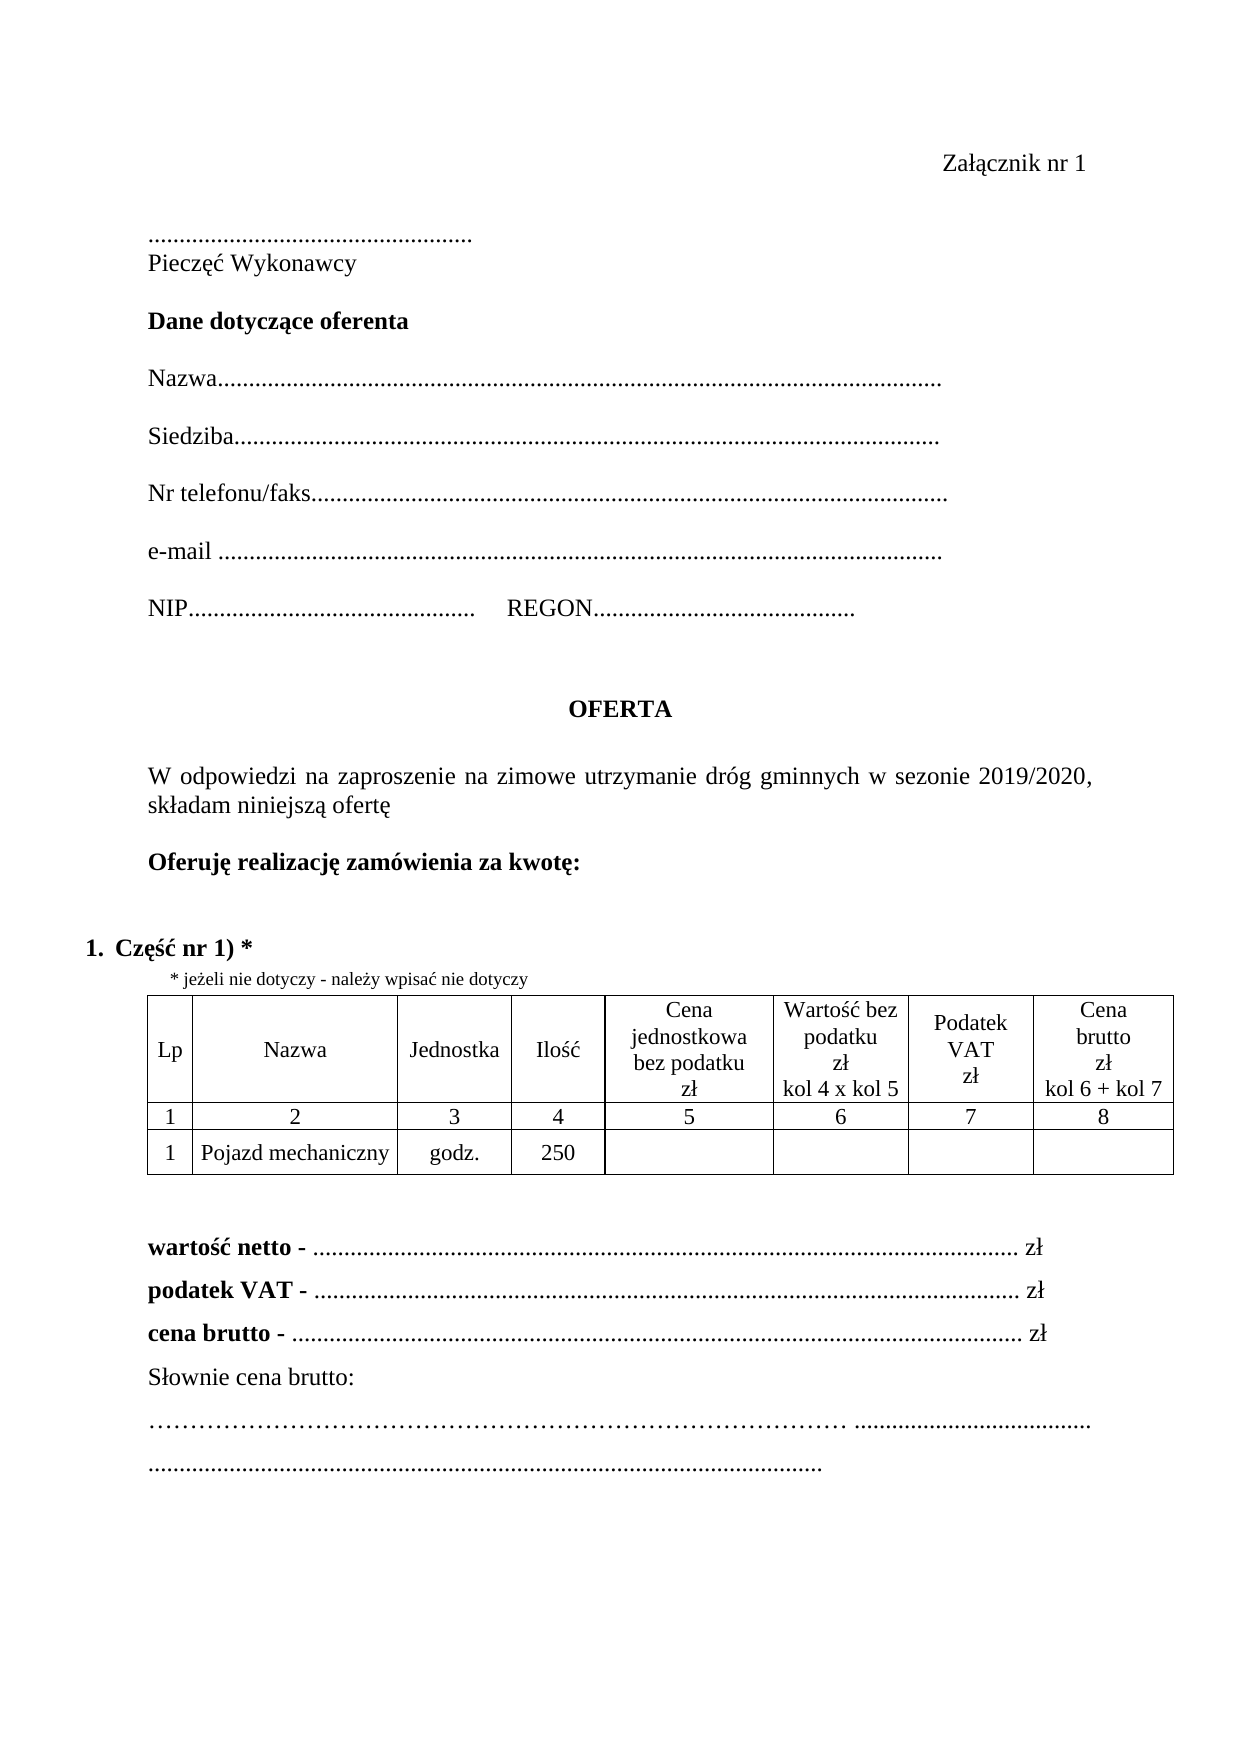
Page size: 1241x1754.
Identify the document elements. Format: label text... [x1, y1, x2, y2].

text * jeżeli nie dotyczy - należy wpisać nie dotyczy [148, 962, 1093, 991]
text W odpowiedzi na zaproszenie na zimowe utrzymanie dróg gminnych w sezonie 2019/2020, składam niniejszą ofertę [148, 761, 1093, 818]
text wartość netto - ................................................................................................................. zł [148, 1232, 1093, 1261]
text NIP.............................................. REGON.......................................... [148, 593, 1093, 622]
table_cell 3 [398, 1103, 511, 1129]
table_header Jednostka [398, 996, 511, 1102]
table_cell 5 [606, 1103, 773, 1129]
table_cell 7 [909, 1103, 1033, 1129]
table_header Podatek VAT zł [909, 996, 1033, 1102]
table_cell godz. [398, 1130, 511, 1174]
table_cell 2 [193, 1103, 397, 1129]
text .................................................... [148, 219, 1093, 248]
table_cell 1 [148, 1103, 192, 1129]
table_header Cena jednostkowa bez podatku zł [606, 996, 773, 1102]
text Załącznik nr 1 [148, 148, 1093, 176]
text podatek VAT - ................................................................................................................. zł [148, 1275, 1093, 1304]
table_cell 4 [512, 1103, 604, 1129]
text Dane dotyczące oferenta [148, 306, 1093, 334]
table_cell [606, 1130, 773, 1174]
subtitle OFERTA [148, 694, 1093, 723]
table_cell Pojazd mechaniczny [193, 1130, 397, 1174]
text Słownie cena brutto: ………………………………………………………………………… .................................................................................................................................................. [148, 1362, 1093, 1477]
list Część nr 1) * [85, 933, 1093, 962]
text Pieczęć Wykonawcy [148, 248, 1093, 277]
table_header Wartość bez podatku zł kol 4 x kol 5 [774, 996, 908, 1102]
table_header Lp [148, 996, 192, 1102]
table_cell 6 [774, 1103, 908, 1129]
text Siedziba................................................................................................................. [148, 421, 1093, 449]
table_header Ilość [512, 996, 604, 1102]
table_cell [774, 1130, 908, 1174]
table_cell [909, 1130, 1033, 1174]
table_cell 8 [1034, 1103, 1173, 1129]
table_cell [1034, 1130, 1173, 1174]
table_cell 1 [148, 1130, 192, 1174]
table_header Cena brutto zł kol 6 + kol 7 [1034, 996, 1173, 1102]
text Nazwa.................................................................................................................... [148, 363, 1093, 392]
text cena brutto - ..................................................................................................................... zł [148, 1318, 1093, 1347]
text e-mail .................................................................................................................... [148, 536, 1093, 564]
table_cell 250 [512, 1130, 604, 1174]
table_header Nazwa [193, 996, 397, 1102]
text Oferuję realizację zamówienia za kwotę: [148, 847, 1093, 876]
text Nr telefonu/faks...................................................................................................... [148, 478, 1093, 507]
